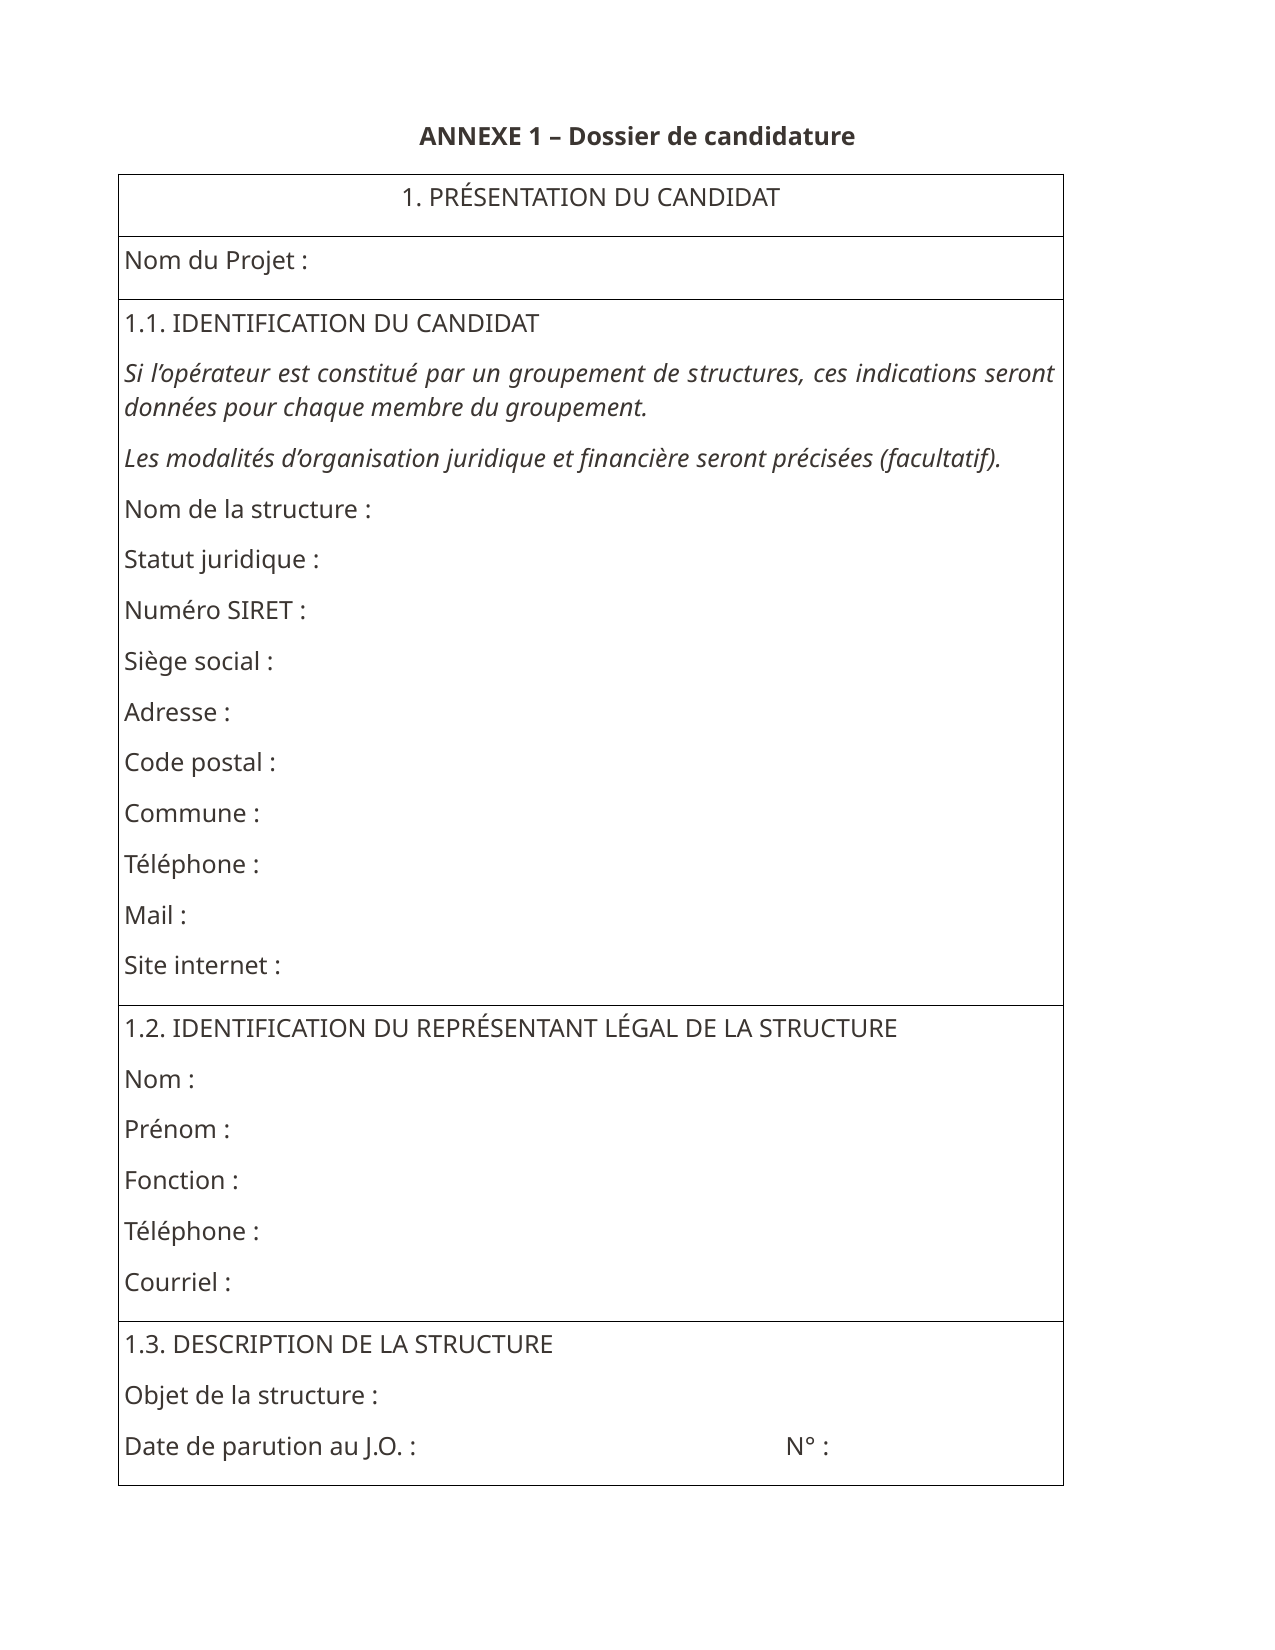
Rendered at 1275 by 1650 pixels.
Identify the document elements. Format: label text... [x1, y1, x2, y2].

table_cell 1.1. IDENTIFICATION DU CANDIDAT Si l’opérateur est constitué par un groupement de structures, ces indications seront données pour chaque membre du groupement. Les modalités d’organisation juridique et financière seront précisées (facultatif). Nom de la structure : Statut juridique : Numéro SIRET : Siège social : Adresse : Code postal : Commune : Téléphone : Mail : Site internet : [119, 300, 1063, 1004]
table_cell 1.3. DESCRIPTION DE LA STRUCTURE Objet de la structure : Date de parution au J.O. : N° : [119, 1322, 1063, 1485]
text ANNEXE 1 – Dossier de candidature [118, 118, 1157, 152]
table_cell 1.2. IDENTIFICATION DU REPRÉSENTANT LÉGAL DE LA STRUCTURE Nom : Prénom : Fonction : Téléphone : Courriel : [119, 1006, 1063, 1321]
table_header 1. PRÉSENTATION DU CANDIDAT [119, 175, 1063, 236]
table_cell Nom du Projet : [119, 237, 1063, 299]
